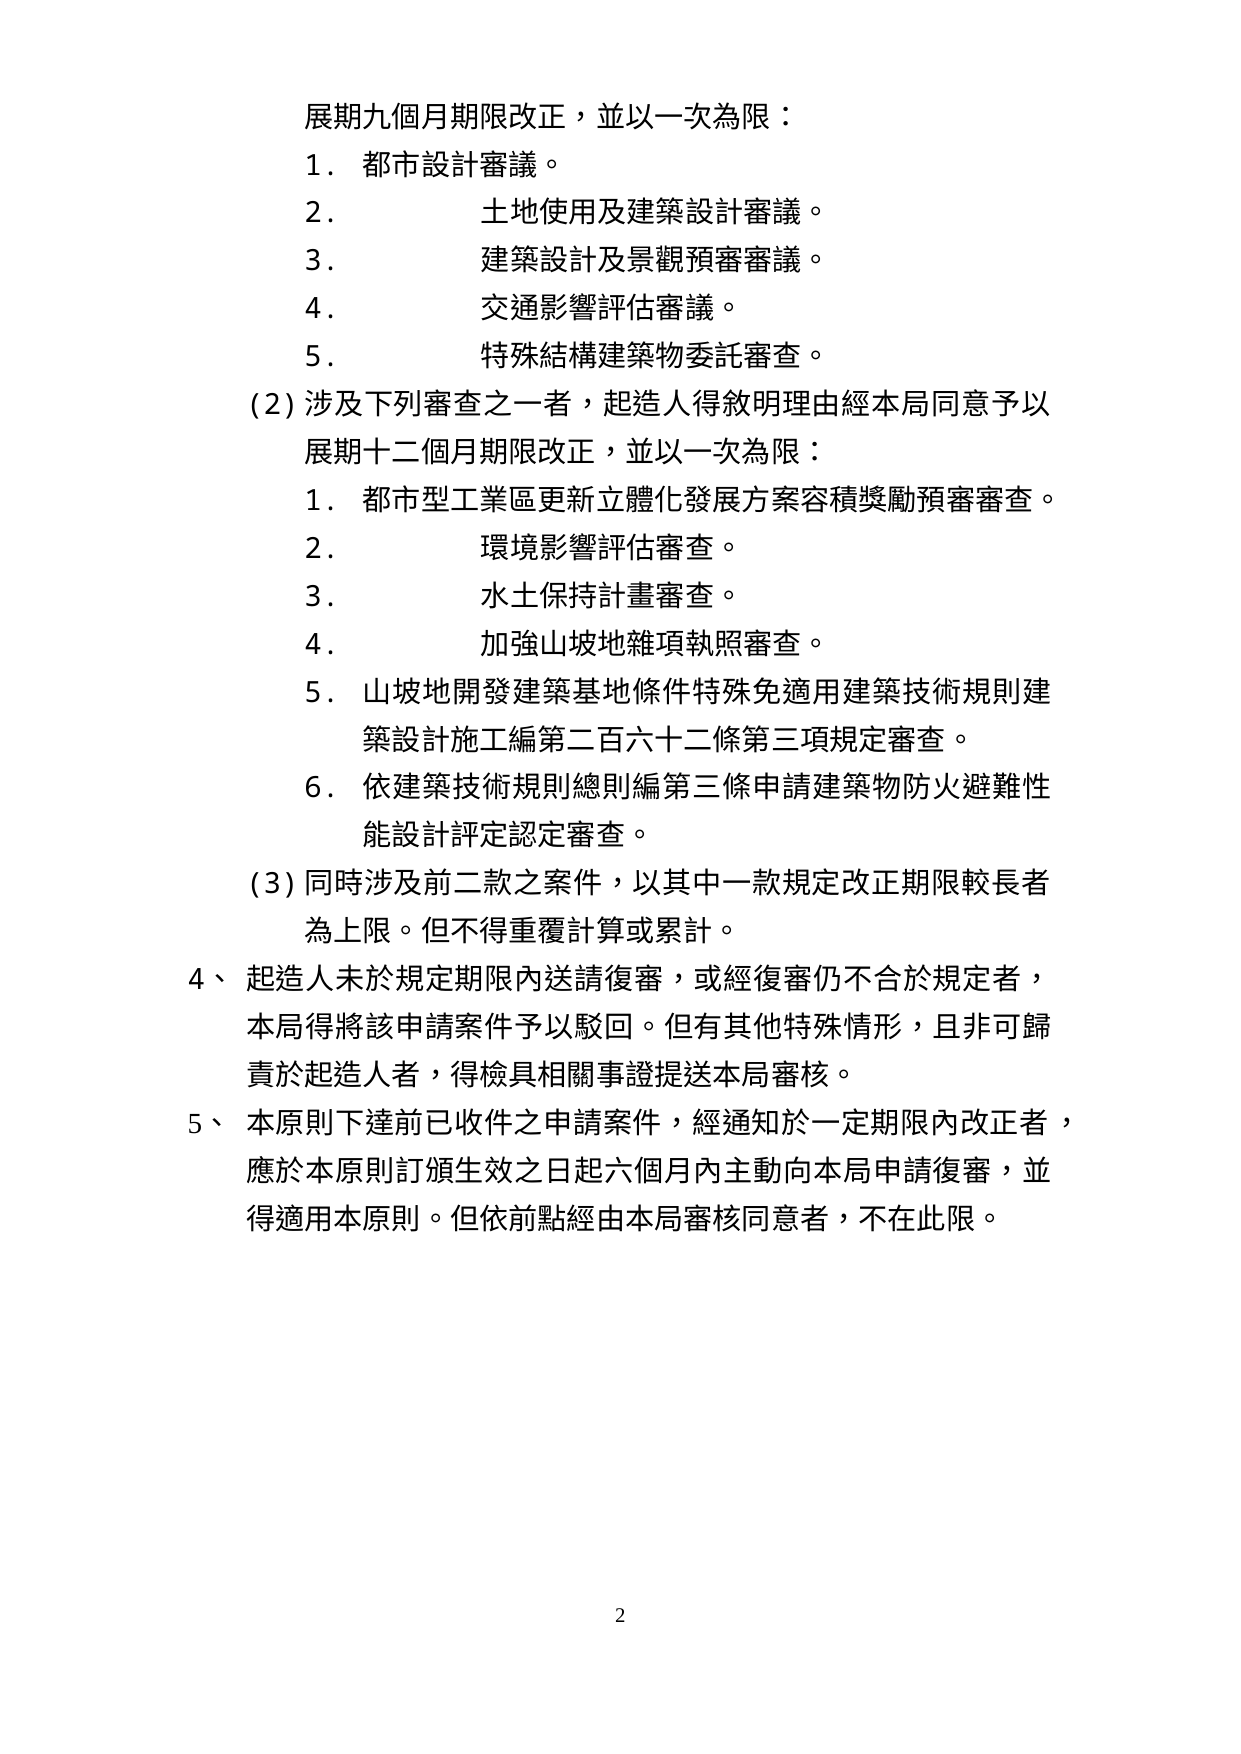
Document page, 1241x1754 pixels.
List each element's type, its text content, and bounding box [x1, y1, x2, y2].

list 加強山坡地雜項執照審查。 [304, 616, 1053, 664]
list 本原則下達前已收件之申請案件，經通知於一定期限內改正者，應於本原則訂頒生效之日起六個月內主動向本局申請復審，並得適用本原則。但依前點經由本局審核同意者，不在此限。 [187, 1095, 1053, 1239]
list 交通影響評估審議。 [304, 280, 1053, 328]
list 環境影響評估審查。 [304, 520, 1053, 568]
list 起造人未於規定期限內送請復審，或經復審仍不合於規定者，本局得將該申請案件予以駁回。但有其他特殊情形，且非可歸責於起造人者，得檢具相關事證提送本局審核。 [187, 951, 1053, 1095]
list 同時涉及前二款之案件，以其中一款規定改正期限較長者為上限。但不得重覆計算或累計。 [246, 855, 1053, 951]
list 依建築技術規則總則編第三條申請建築物防火避難性能設計評定認定審查。 [304, 759, 1053, 855]
list 都市設計審議。 [304, 137, 1053, 184]
list 涉及下列審查之一者，起造人得敘明理由經本局同意予以展期十二個月期限改正，並以一次為限： [246, 376, 1053, 472]
list 建築設計及景觀預審審議。 [304, 232, 1053, 280]
list 都市型工業區更新立體化發展方案容積獎勵預審審查。 [304, 472, 1053, 520]
list 土地使用及建築設計審議。 [304, 184, 1053, 232]
list 山坡地開發建築基地條件特殊免適用建築技術規則建築設計施工編第二百六十二條第三項規定審查。 [304, 664, 1053, 759]
list 水土保持計畫審查。 [304, 568, 1053, 616]
list 展期九個月期限改正，並以一次為限： [246, 89, 1053, 137]
list 特殊結構建築物委託審查。 [304, 328, 1053, 376]
